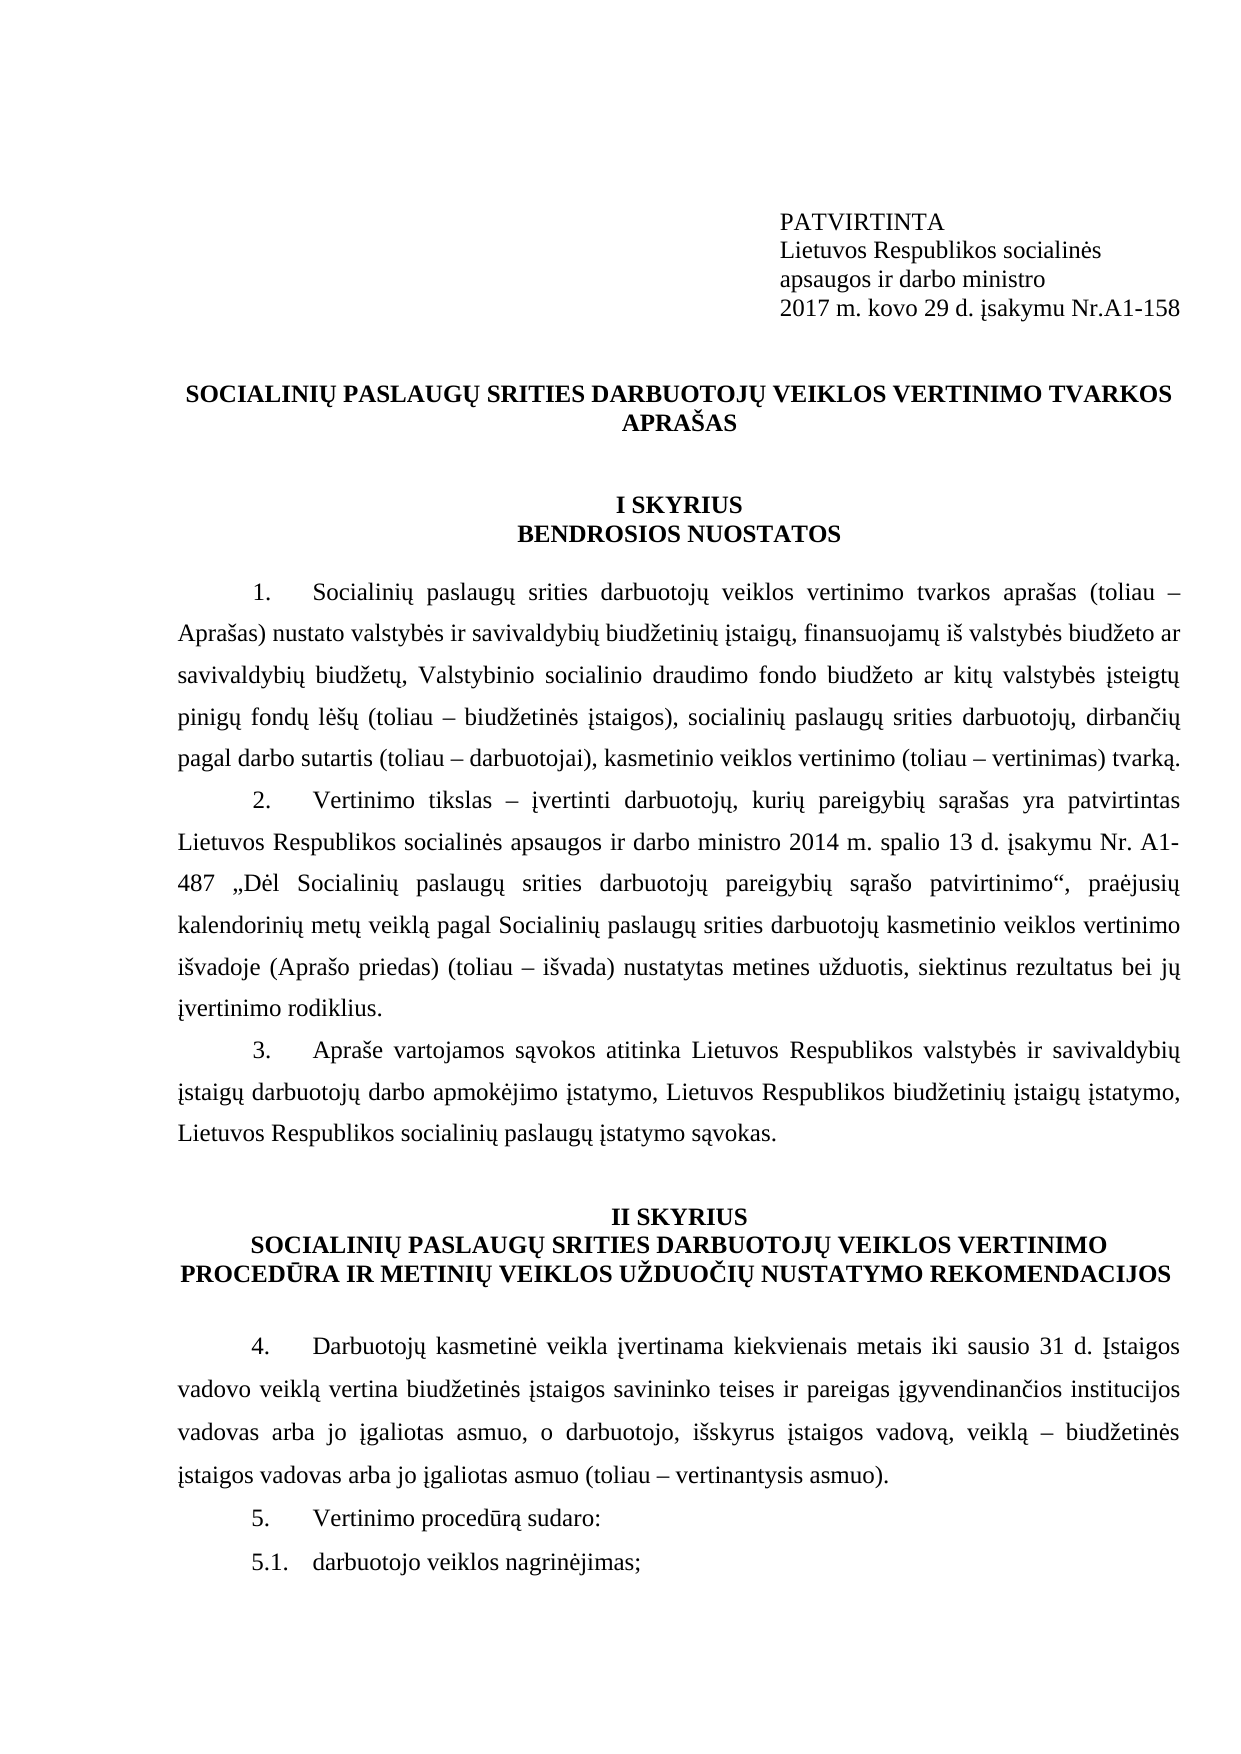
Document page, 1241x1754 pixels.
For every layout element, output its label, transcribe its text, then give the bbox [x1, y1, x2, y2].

text Lietuvos Respublikos socialinės [779, 235, 1181, 264]
text 4. Darbuotojų kasmetinė veikla įvertinama kiekvienais metais iki sausio 31 d. Įstaigos vadovo veiklą vertina biudžetinės įstaigos savininko teises ir pareigas įgyvendinančios institucijos vadovas arba jo įgaliotas asmuo, o darbuotojo, išskyrus įstaigos vadovą, veiklą – biudžetinės įstaigos vadovas arba jo įgaliotas asmuo (toliau – vertinantysis asmuo). [177, 1331, 1181, 1489]
text II SKYRIUS [177, 1202, 1181, 1230]
text I SKYRIUS [177, 490, 1181, 519]
text PATVIRTINTA [779, 207, 1181, 235]
text 5. Vertinimo procedūrą sudaro: [177, 1503, 1181, 1532]
text 3. Apraše vartojamos sąvokos atitinka Lietuvos Respublikos valstybės ir savivaldybių įstaigų darbuotojų darbo apmokėjimo įstatymo, Lietuvos Respublikos biudžetinių įstaigų įstatymo, Lietuvos Respublikos socialinių paslaugų įstatymo sąvokas. [177, 1035, 1181, 1147]
text SOCIALINIŲ PASLAUGŲ SRITIES DARBUOTOJŲ VEIKLOS VERTINIMO TVARKOS APRAŠAS [177, 379, 1181, 437]
text 2017 m. kovo 29 d. įsakymu Nr.A1-158 [779, 293, 1181, 322]
text BENDROSIOS NUOSTATOS [177, 519, 1181, 548]
text SOCIALINIŲ PASLAUGŲ SRITIES DARBUOTOJŲ VEIKLOS VERTINIMO PROCEDŪRA IR METINIŲ VEIKLOS UŽDUOČIŲ NUSTATYMO REKOMENDACIJOS [177, 1230, 1181, 1288]
text 1. Socialinių paslaugų srities darbuotojų veiklos vertinimo tvarkos aprašas (toliau – Aprašas) nustato valstybės ir savivaldybių biudžetinių įstaigų, finansuojamų iš valstybės biudžeto ar savivaldybių biudžetų, Valstybinio socialinio draudimo fondo biudžeto ar kitų valstybės įsteigtų pinigų fondų lėšų (toliau – biudžetinės įstaigos), socialinių paslaugų srities darbuotojų, dirbančių pagal darbo sutartis (toliau – darbuotojai), kasmetinio veiklos vertinimo (toliau – vertinimas) tvarką. [177, 577, 1181, 772]
text 2. Vertinimo tikslas – įvertinti darbuotojų, kurių pareigybių sąrašas yra patvirtintas Lietuvos Respublikos socialinės apsaugos ir darbo ministro 2014 m. spalio 13 d. įsakymu Nr. A1-487 „Dėl Socialinių paslaugų srities darbuotojų pareigybių sąrašo patvirtinimo“, praėjusių kalendorinių metų veiklą pagal Socialinių paslaugų srities darbuotojų kasmetinio veiklos vertinimo išvadoje (Aprašo priedas) (toliau – išvada) nustatytas metines užduotis, siektinus rezultatus bei jų įvertinimo rodiklius. [177, 785, 1181, 1022]
text apsaugos ir darbo ministro [779, 264, 1181, 293]
text 5.1. darbuotojo veiklos nagrinėjimas; [177, 1547, 1181, 1575]
